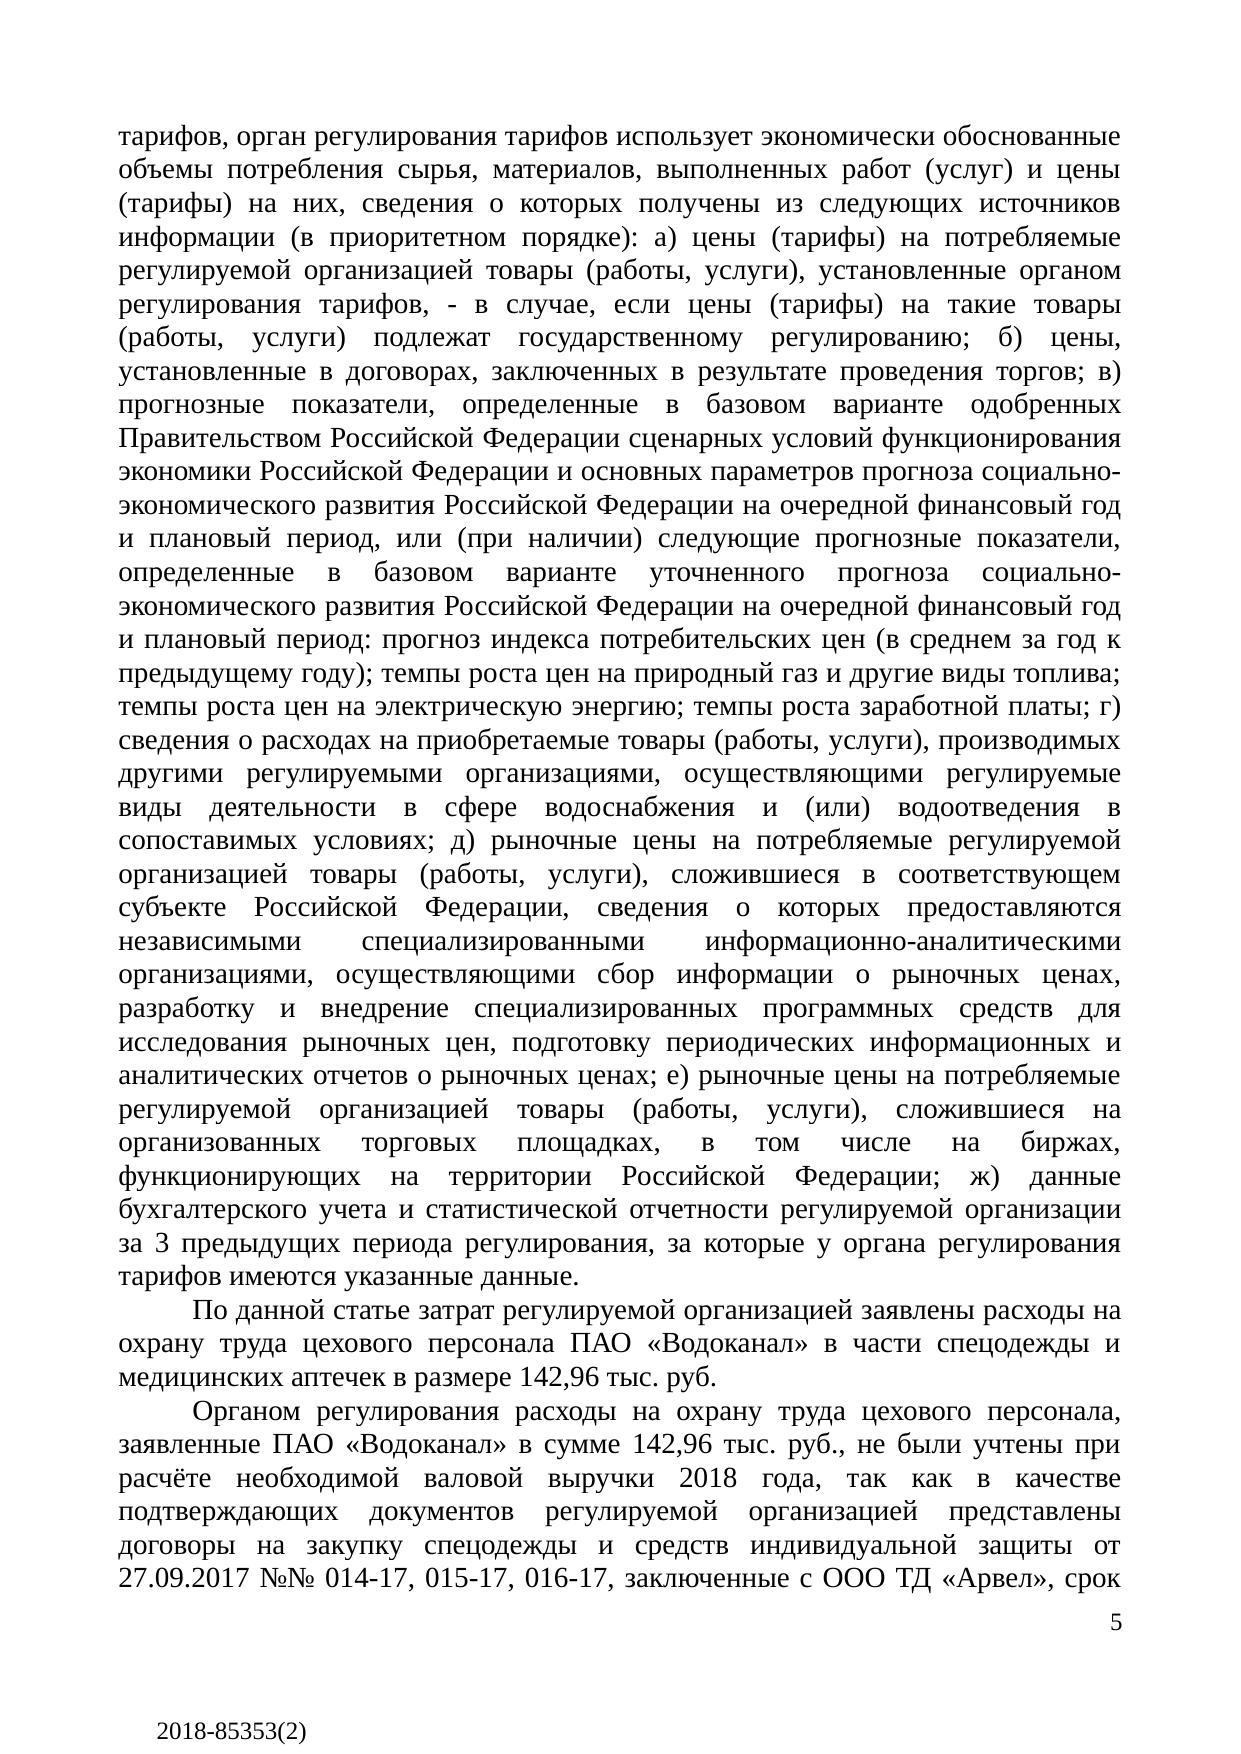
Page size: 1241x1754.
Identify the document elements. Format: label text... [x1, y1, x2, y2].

text По данной статье затрат регулируемой организацией заявлены расходы на охрану труда цехового персонала ПАО «Водоканал» в части спецодежды и медицинских аптечек в размере 142,96 тыс. руб. [118, 1292, 1122, 1393]
text тарифов, орган регулирования тарифов использует экономически обоснованные объемы потребления сырья, материалов, выполненных работ (услуг) и цены (тарифы) на них, сведения о которых получены из следующих источников информации (в приоритетном порядке): а) цены (тарифы) на потребляемые регулируемой организацией товары (работы, услуги), установленные органом регулирования тарифов, - в случае, если цены (тарифы) на такие товары (работы, услуги) подлежат государственному регулированию; б) цены, установленные в договорах, заключенных в результате проведения торгов; в) прогнозные показатели, определенные в базовом варианте одобренных Правительством Российской Федерации сценарных условий функционирования экономики Российской Федерации и основных параметров прогноза социально-экономического развития Российской Федерации на очередной финансовый год и плановый период, или (при наличии) следующие прогнозные показатели, определенные в базовом варианте уточненного прогноза социально-экономического развития Российской Федерации на очередной финансовый год и плановый период: прогноз индекса потребительских цен (в среднем за год к предыдущему году); темпы роста цен на природный газ и другие виды топлива; темпы роста цен на электрическую энергию; темпы роста заработной платы; г) сведения о расходах на приобретаемые товары (работы, услуги), производимых другими регулируемыми организациями, осуществляющими регулируемые виды деятельности в сфере водоснабжения и (или) водоотведения в сопоставимых условиях; д) рыночные цены на потребляемые регулируемой организацией товары (работы, услуги), сложившиеся в соответствующем субъекте Российской Федерации, сведения о которых предоставляются независимыми специализированными информационно-аналитическими организациями, осуществляющими сбор информации о рыночных ценах, разработку и внедрение специализированных программных средств для исследования рыночных цен, подготовку периодических информационных и аналитических отчетов о рыночных ценах; е) рыночные цены на потребляемые регулируемой организацией товары (работы, услуги), сложившиеся на организованных торговых площадках, в том числе на биржах, функционирующих на территории Российской Федерации; ж) данные бухгалтерского учета и статистической отчетности регулируемой организации за 3 предыдущих периода регулирования, за которые у органа регулирования тарифов имеются указанные данные. [118, 118, 1122, 1292]
text Органом регулирования расходы на охрану труда цехового персонала, заявленные ПАО «Водоканал» в сумме 142,96 тыс. руб., не были учтены при расчёте необходимой валовой выручки 2018 года, так как в качестве подтверждающих документов регулируемой организацией представлены договоры на закупку спецодежды и средств индивидуальной защиты от 27.09.2017 №№ 014-17, 015-17, 016-17, заключенные с ООО ТД «Арвел», срок [118, 1393, 1122, 1594]
